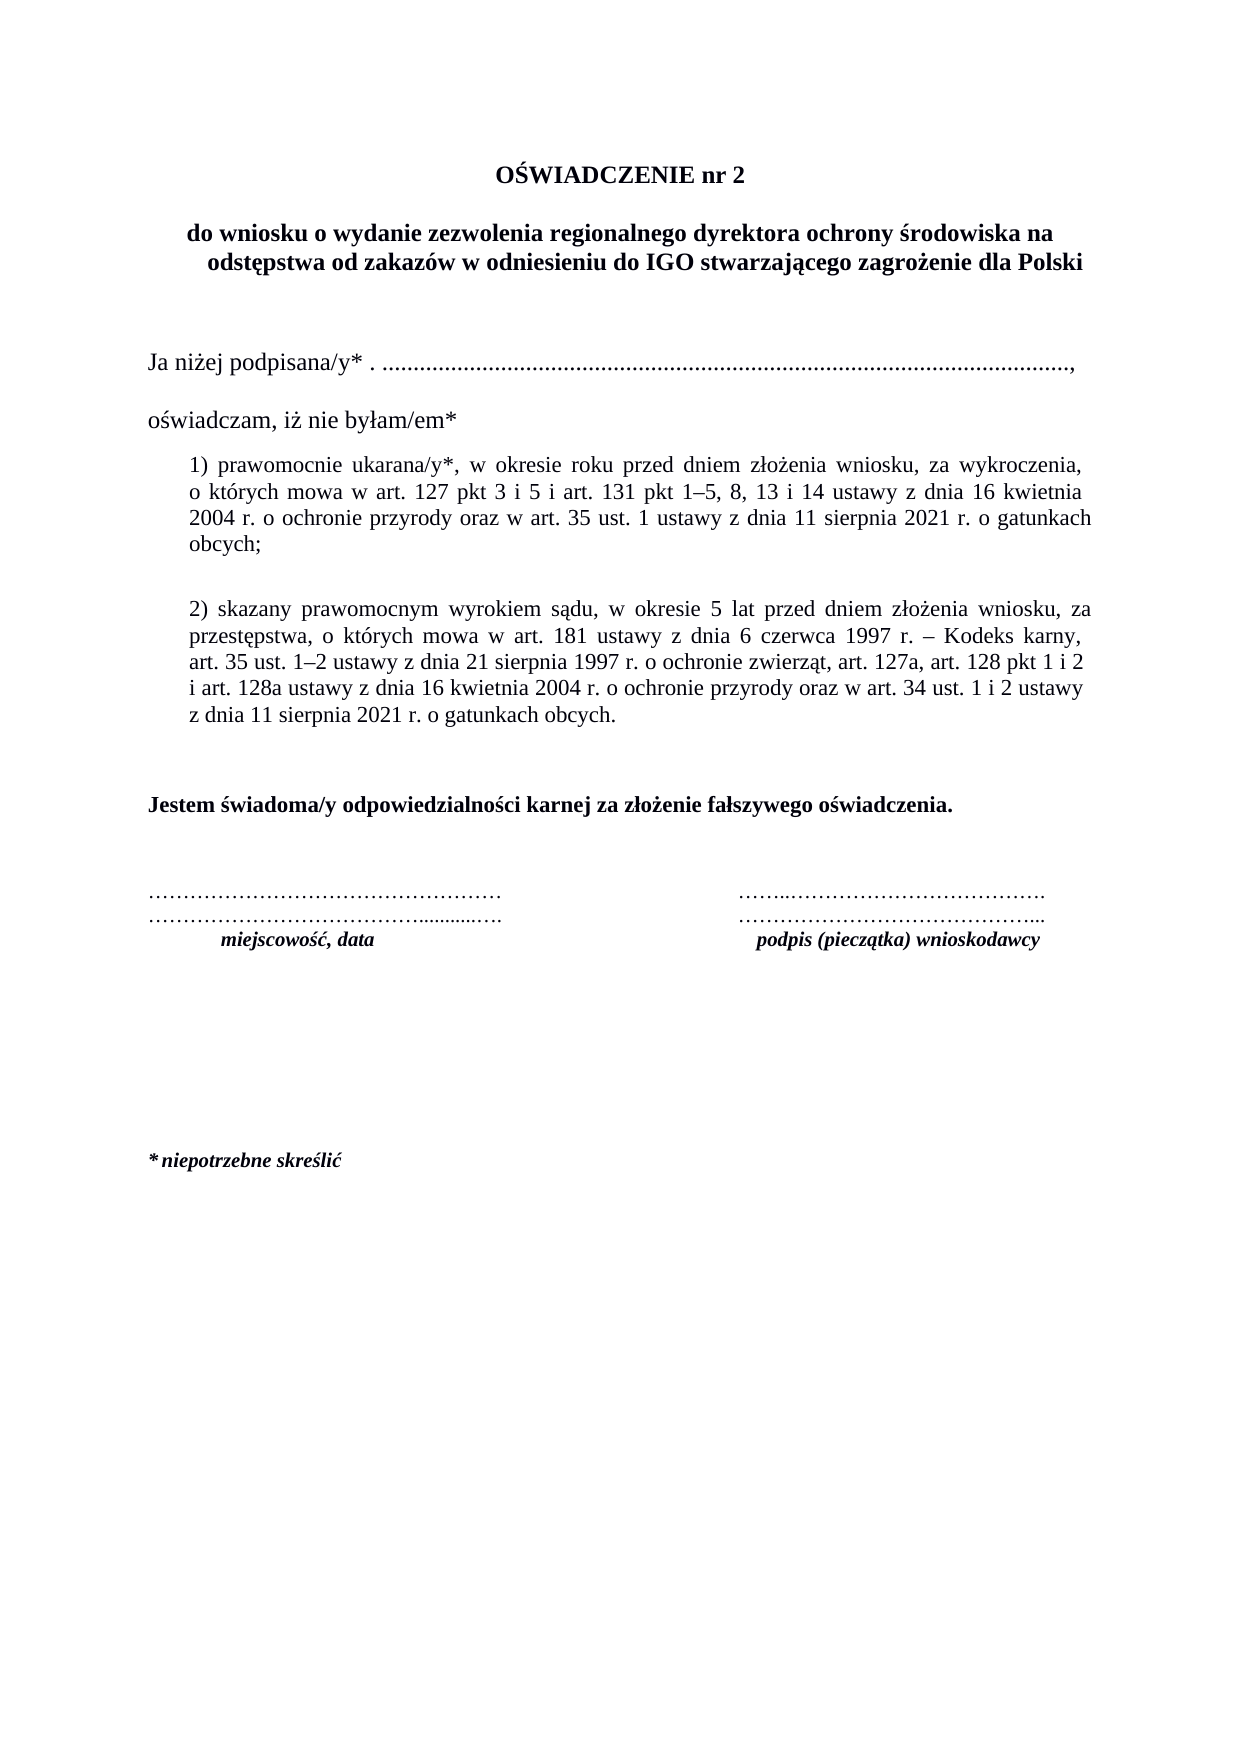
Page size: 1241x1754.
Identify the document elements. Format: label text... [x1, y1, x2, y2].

text oświadczam, iż nie byłam/em* [148, 405, 1093, 434]
text 2) skazany prawomocnym wyrokiem sądu, w okresie 5 lat przed dniem złożenia wniosku, za przestępstwa, o których mowa w art. 181 ustawy z dnia 6 czerwca 1997 r. – Kodeks karny, art. 35 ust. 1–2 ustawy z dnia 21 sierpnia 1997 r. o ochronie zwierząt, art. 127a, art. 128 pkt 1 i 2 i art. 128a ustawy z dnia 16 kwietnia 2004 r. o ochronie przyrody oraz w art. 34 ust. 1 i 2 ustawy z dnia 11 sierpnia 2021 r. o gatunkach obcych. [189, 595, 1093, 727]
text OŚWIADCZENIE nr 2 [148, 161, 1093, 189]
text Jestem świadoma/y odpowiedzialności karnej za złożenie fałszywego oświadczenia. [148, 791, 1093, 817]
text Ja niżej podpisana/y* . .............................................................................................................., [148, 347, 1093, 376]
text do wniosku o wydanie zezwolenia regionalnego dyrektora ochrony środowiska na odstępstwa od zakazów w odniesieniu do IGO stwarzającego zagrożenie dla Polski [148, 218, 1093, 276]
text miejscowość, data podpis (pieczątka) wnioskodawcy [148, 927, 1093, 951]
text 1) prawomocnie ukarana/y*, w okresie roku przed dniem złożenia wniosku, za wykroczenia, o których mowa w art. 127 pkt 3 i 5 i art. 131 pkt 1–5, 8, 13 i 14 ustawy z dnia 16 kwietnia 2004 r. o ochronie przyrody oraz w art. 35 ust. 1 ustawy z dnia 11 sierpnia 2021 r. o gatunkach obcych; [189, 451, 1093, 557]
text …………………………………………… ……..………………………………. …………………………………...........…. ……………………………………... [148, 879, 1093, 927]
text * niepotrzebne skreślić [148, 1148, 1093, 1172]
